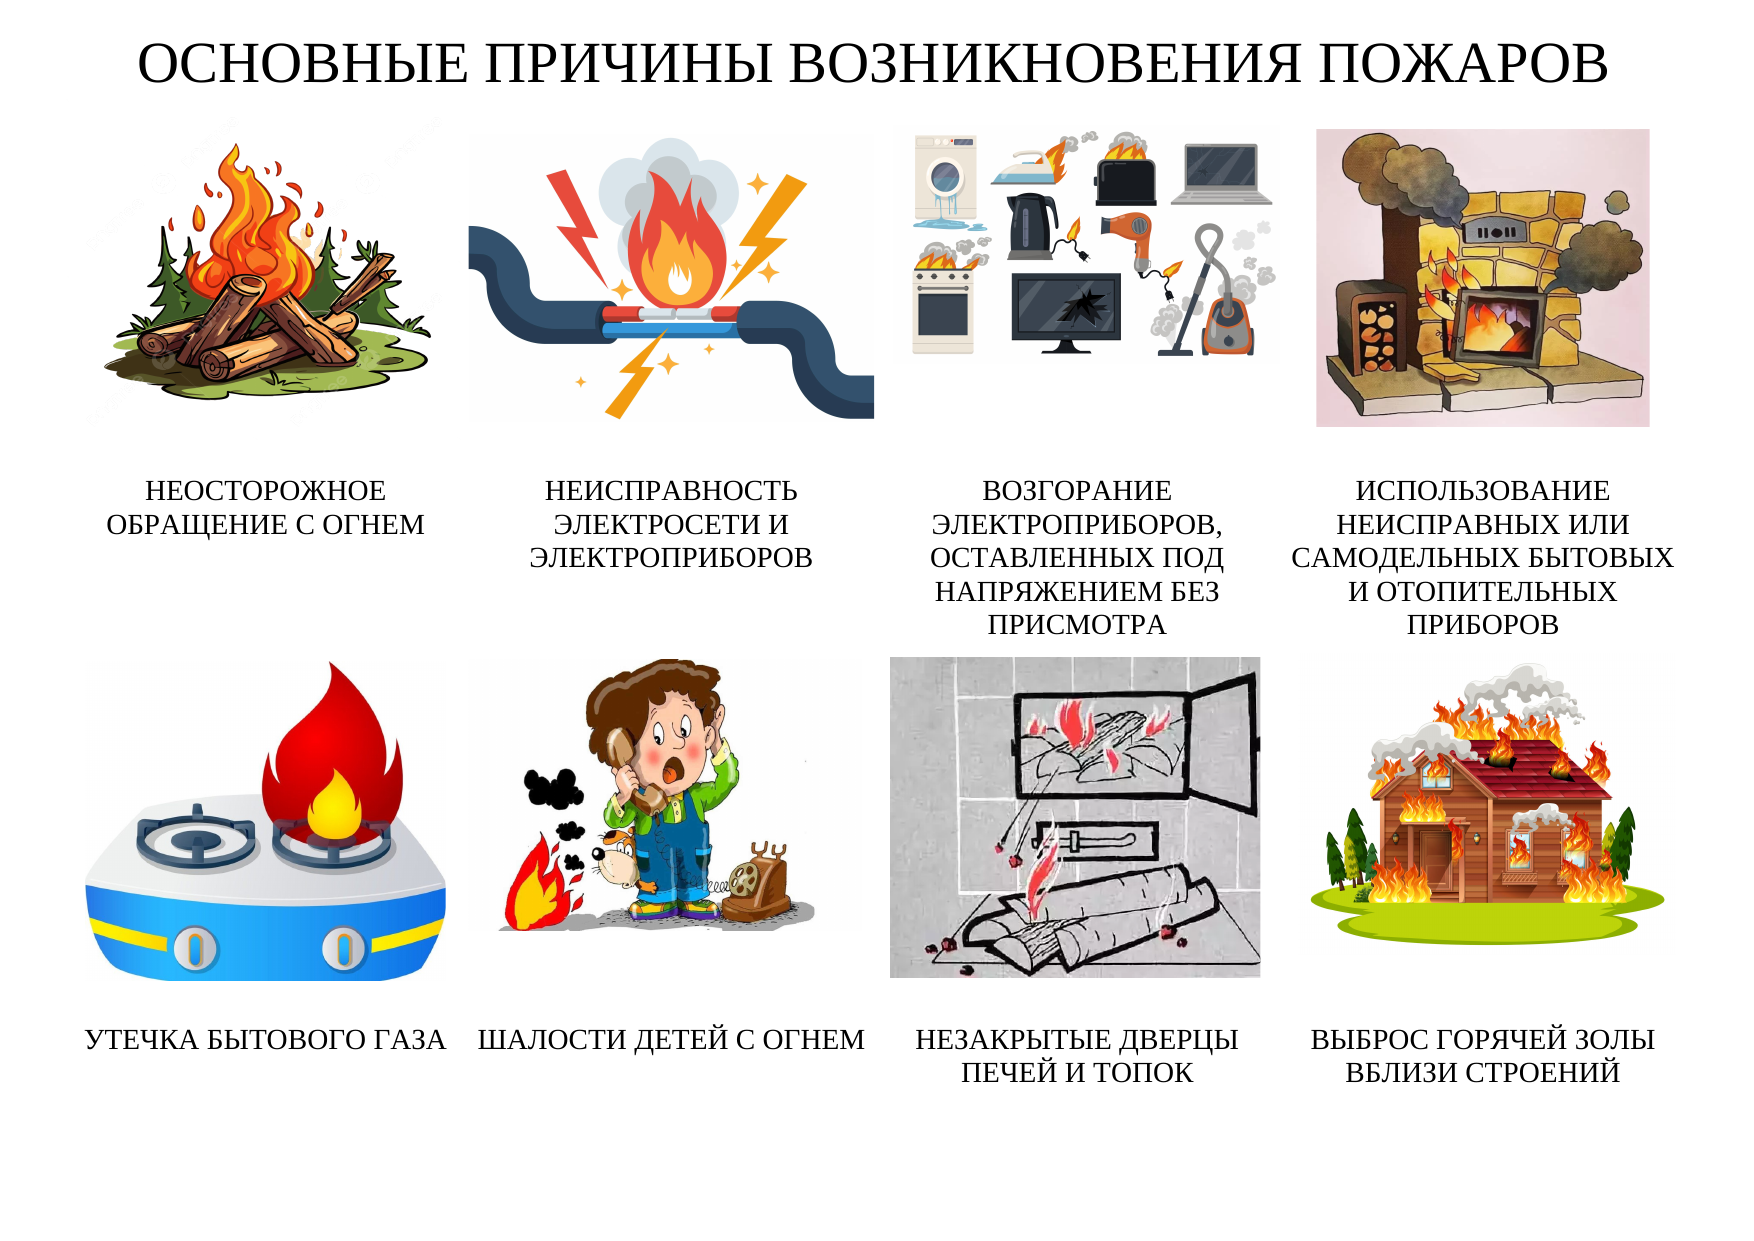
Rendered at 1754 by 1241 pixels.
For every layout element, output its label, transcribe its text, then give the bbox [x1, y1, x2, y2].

picture [85, 661, 446, 981]
table_header [469, 95, 874, 134]
table_cell ШАЛОСТИ ДЕТЕЙ С ОГНЕМ [468, 1022, 874, 1089]
table_cell [874, 641, 1280, 1022]
table_cell НЕЗАКРЫТЫЕ ДВЕРЦЫ ПЕЧЕЙ И ТОПОК [874, 1022, 1280, 1089]
text ОСНОВНЫЕ ПРИЧИНЫ ВОЗНИКНОВЕНИЯ ПОЖАРОВ [62, 28, 1686, 95]
table_cell УТЕЧКА БЫТОВОГО ГАЗА [63, 1022, 468, 1089]
table_header [1280, 95, 1686, 473]
table_cell ВЫБРОС ГОРЯЧЕЙ ЗОЛЫ ВБЛИЗИ СТРОЕНИЙ [1280, 1022, 1686, 1089]
picture [62, 95, 875, 447]
table_header [468, 422, 874, 473]
table_cell НЕОСТОРОЖНОЕ ОБРАЩЕНИЕ С ОГНЕМ [63, 473, 468, 641]
picture [893, 125, 1280, 364]
table_cell [1280, 641, 1686, 1022]
table_cell [468, 641, 874, 1022]
picture [1298, 653, 1677, 955]
picture [468, 659, 863, 931]
picture [890, 657, 1261, 978]
table_cell ВОЗГОРАНИЕ ЭЛЕКТРОПРИБОРОВ, ОСТАВЛЕННЫХ ПОД НАПРЯЖЕНИЕМ БЕЗ ПРИСМОТРА [874, 473, 1280, 641]
table_cell [63, 641, 468, 1022]
table_header [63, 447, 468, 473]
table_header [874, 95, 1280, 473]
table_cell НЕИСПРАВНОСТЬ ЭЛЕКТРОСЕТИ И ЭЛЕКТРОПРИБОРОВ [468, 473, 874, 641]
table_cell ИСПОЛЬЗОВАНИЕ НЕИСПРАВНЫХ ИЛИ САМОДЕЛЬНЫХ БЫТОВЫХ И ОТОПИТЕЛЬНЫХ ПРИБОРОВ [1280, 473, 1686, 641]
picture [1316, 129, 1650, 427]
